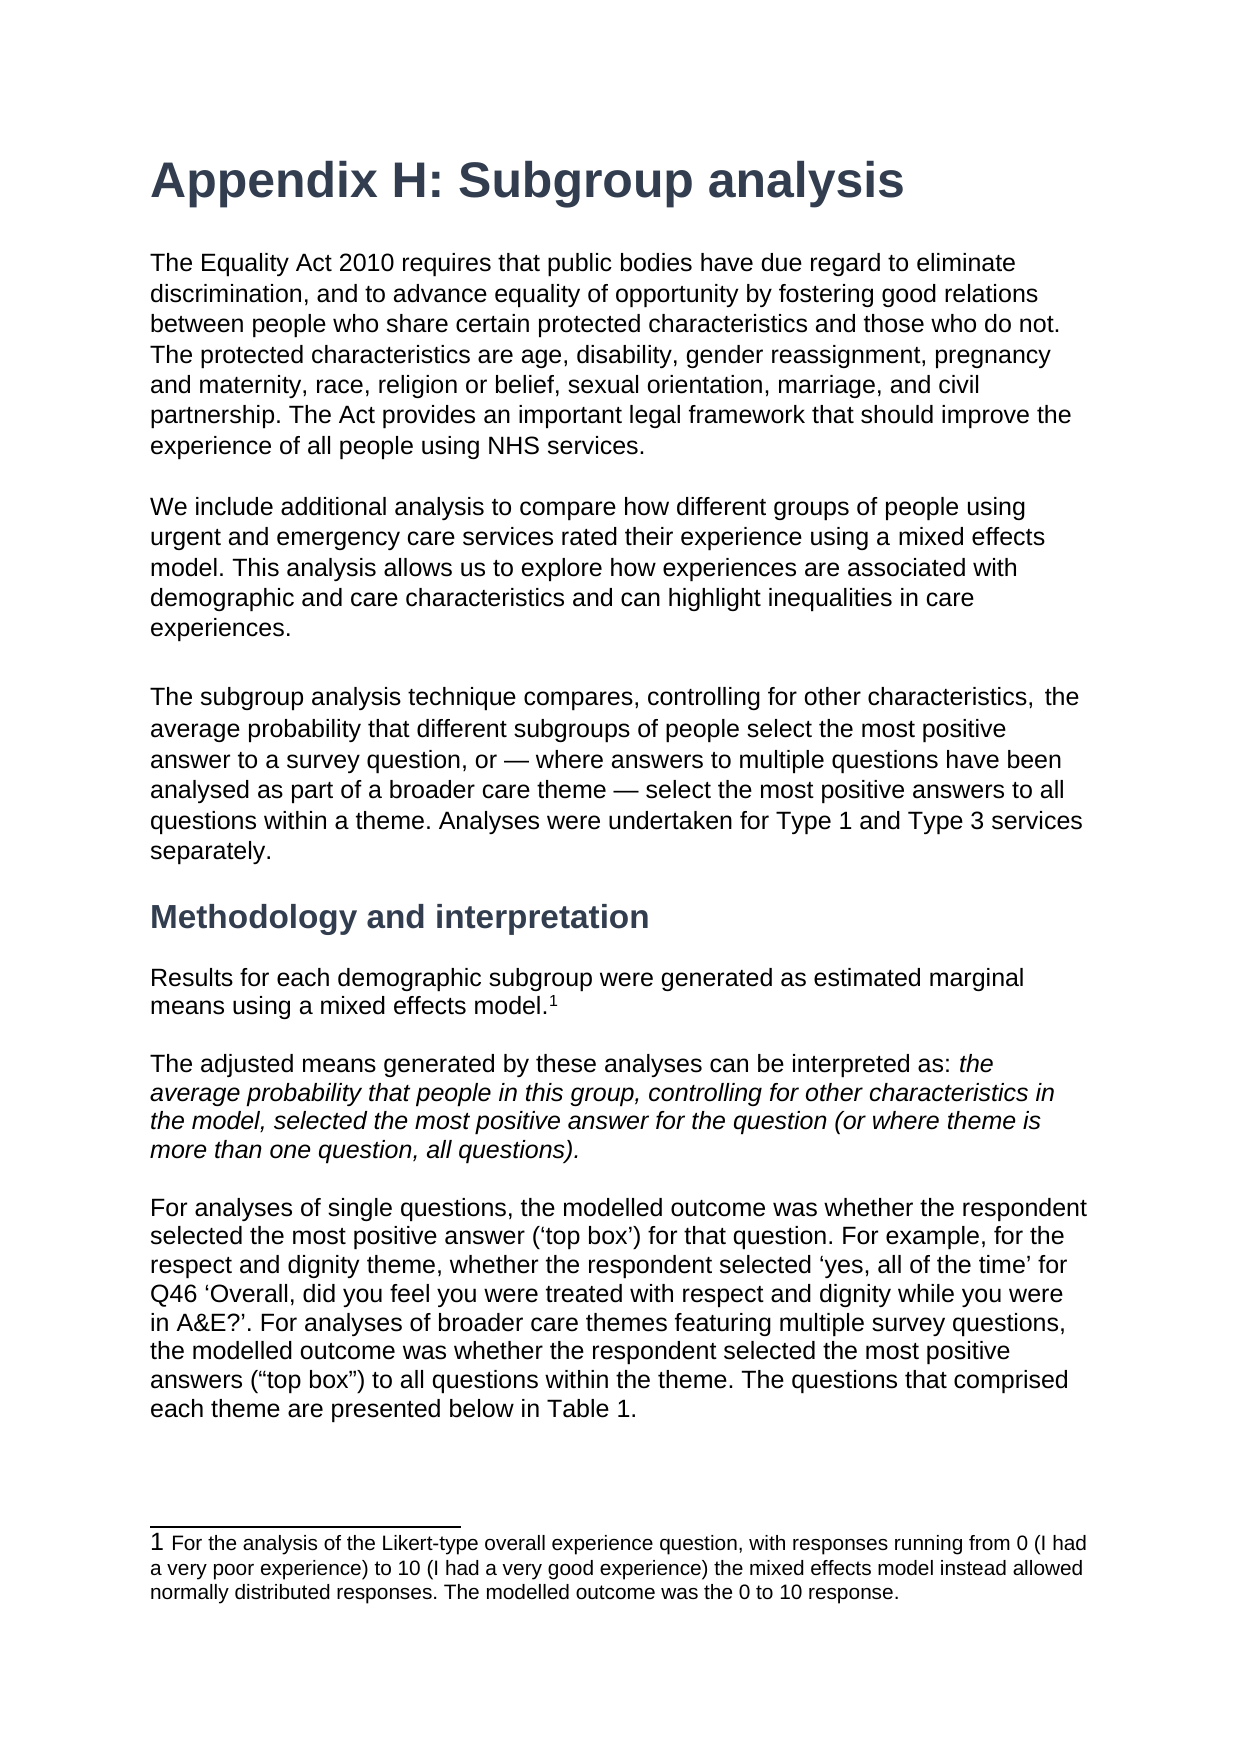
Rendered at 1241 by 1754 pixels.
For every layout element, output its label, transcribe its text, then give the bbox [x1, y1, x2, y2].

text For analyses of single questions, the modelled outcome was whether the respondent selected the most positive answer (‘top box’) for that question. For example, for the respect and dignity theme, whether the respondent selected ‘yes, all of the time’ for Q46 ‘Overall, did you feel you were treated with respect and dignity while you were in A&E?’. For analyses of broader care themes featuring multiple survey questions, the modelled outcome was whether the respondent selected the most positive answers (“top box”) to all questions within the theme. The questions that comprised each theme are presented below in Table 1. [150, 1193, 1090, 1423]
text The Equality Act 2010 requires that public bodies have due regard to eliminate discrimination, and to advance equality of opportunity by fostering good relations between people who share certain protected characteristics and those who do not. The protected characteristics are age, disability, gender reassignment, pregnancy and maternity, race, religion or belief, sexual orientation, marriage, and civil partnership. The Act provides an important legal framework that should improve the experience of all people using NHS services. [150, 248, 1090, 460]
subtitle Methodology and interpretation [150, 897, 1090, 935]
text The adjusted means generated by these analyses can be interpreted as: the average probability that people in this group, controlling for other characteristics in the model, selected the most positive answer for the question (or where theme is more than one question, all questions). [150, 1049, 1090, 1164]
text The subgroup analysis technique compares, controlling for other characteristics, the average probability that different subgroups of people select the most positive answer to a survey question, or — where answers to multiple questions have been analysed as part of a broader care theme — select the most positive answers to all questions within a theme. Analyses were undertaken for Type 1 and Type 3 services separately. [150, 674, 1090, 865]
text Appendix H: Subgroup analysis [150, 150, 1090, 207]
text For the analysis of the Likert-type overall experience question, with responses running from 0 (I had a very poor experience) to 10 (I had a very good experience) the mixed effects model instead allowed normally distributed responses. The modelled outcome was the 0 to 10 response. [150, 1527, 1090, 1604]
text We include additional analysis to compare how different groups of people using urgent and emergency care services rated their experience using a mixed effects model. This analysis allows us to explore how experiences are associated with demographic and care characteristics and can highlight inequalities in care experiences. [150, 492, 1090, 642]
text Results for each demographic subgroup were generated as estimated marginal means using a mixed effects model. [150, 963, 1090, 1020]
